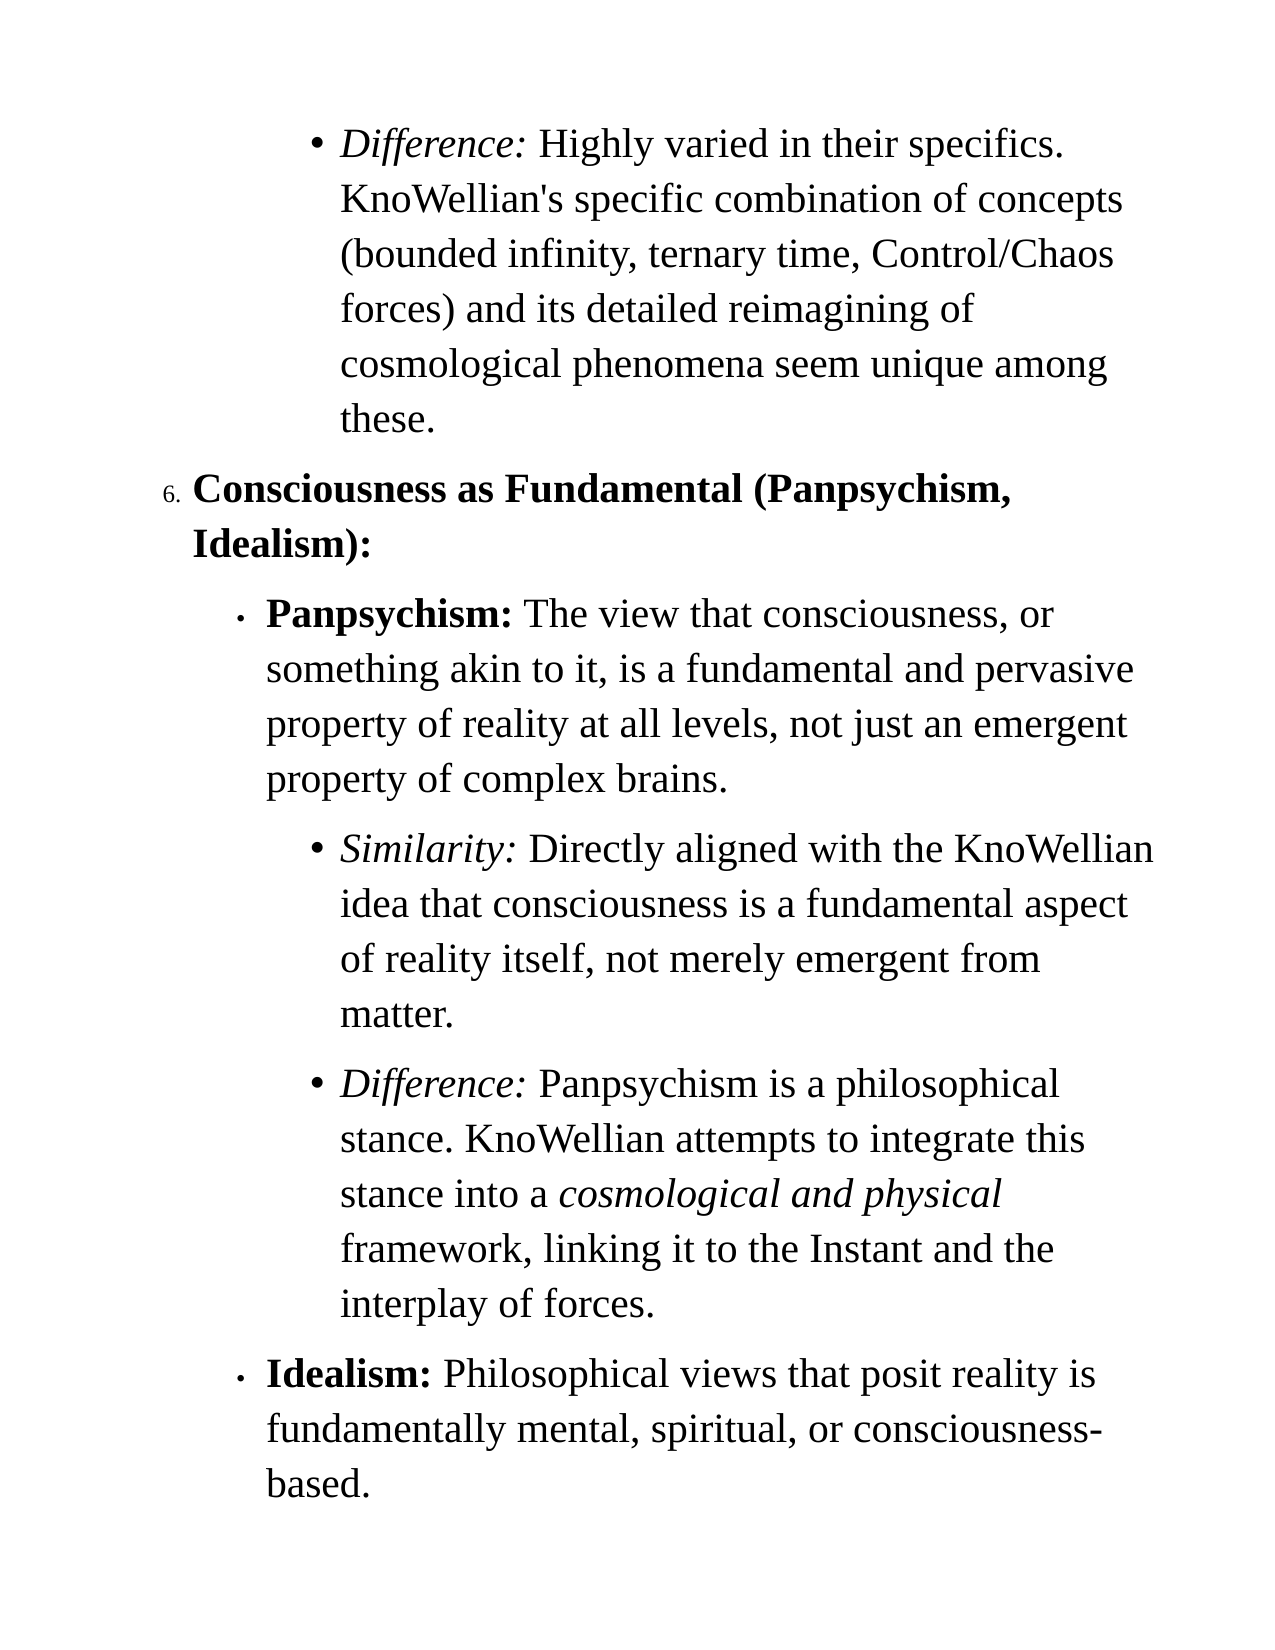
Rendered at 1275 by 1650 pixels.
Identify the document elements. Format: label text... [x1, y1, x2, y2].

list Panpsychism: The view that consciousness, or something akin to it, is a fundamental and pervasive property of reality at all levels, not just an emergent property of complex brains. [236, 588, 1157, 801]
list Consciousness as Fundamental (Panpsychism, Idealism): [162, 463, 1157, 566]
list Difference: Panpsychism is a philosophical stance. KnoWellian attempts to integrate this stance into a cosmological and physical framework, linking it to the Instant and the interplay of forces. [310, 1058, 1157, 1327]
list Idealism: Philosophical views that posit reality is fundamentally mental, spiritual, or consciousness-based. [236, 1348, 1157, 1507]
list Similarity: Directly aligned with the KnoWellian idea that consciousness is a fundamental aspect of reality itself, not merely emergent from matter. [310, 823, 1157, 1037]
list Difference: Highly varied in their specifics. KnoWellian's specific combination of concepts (bounded infinity, ternary time, Control/Chaos forces) and its detailed reimagining of cosmological phenomena seem unique among these. [310, 118, 1157, 442]
